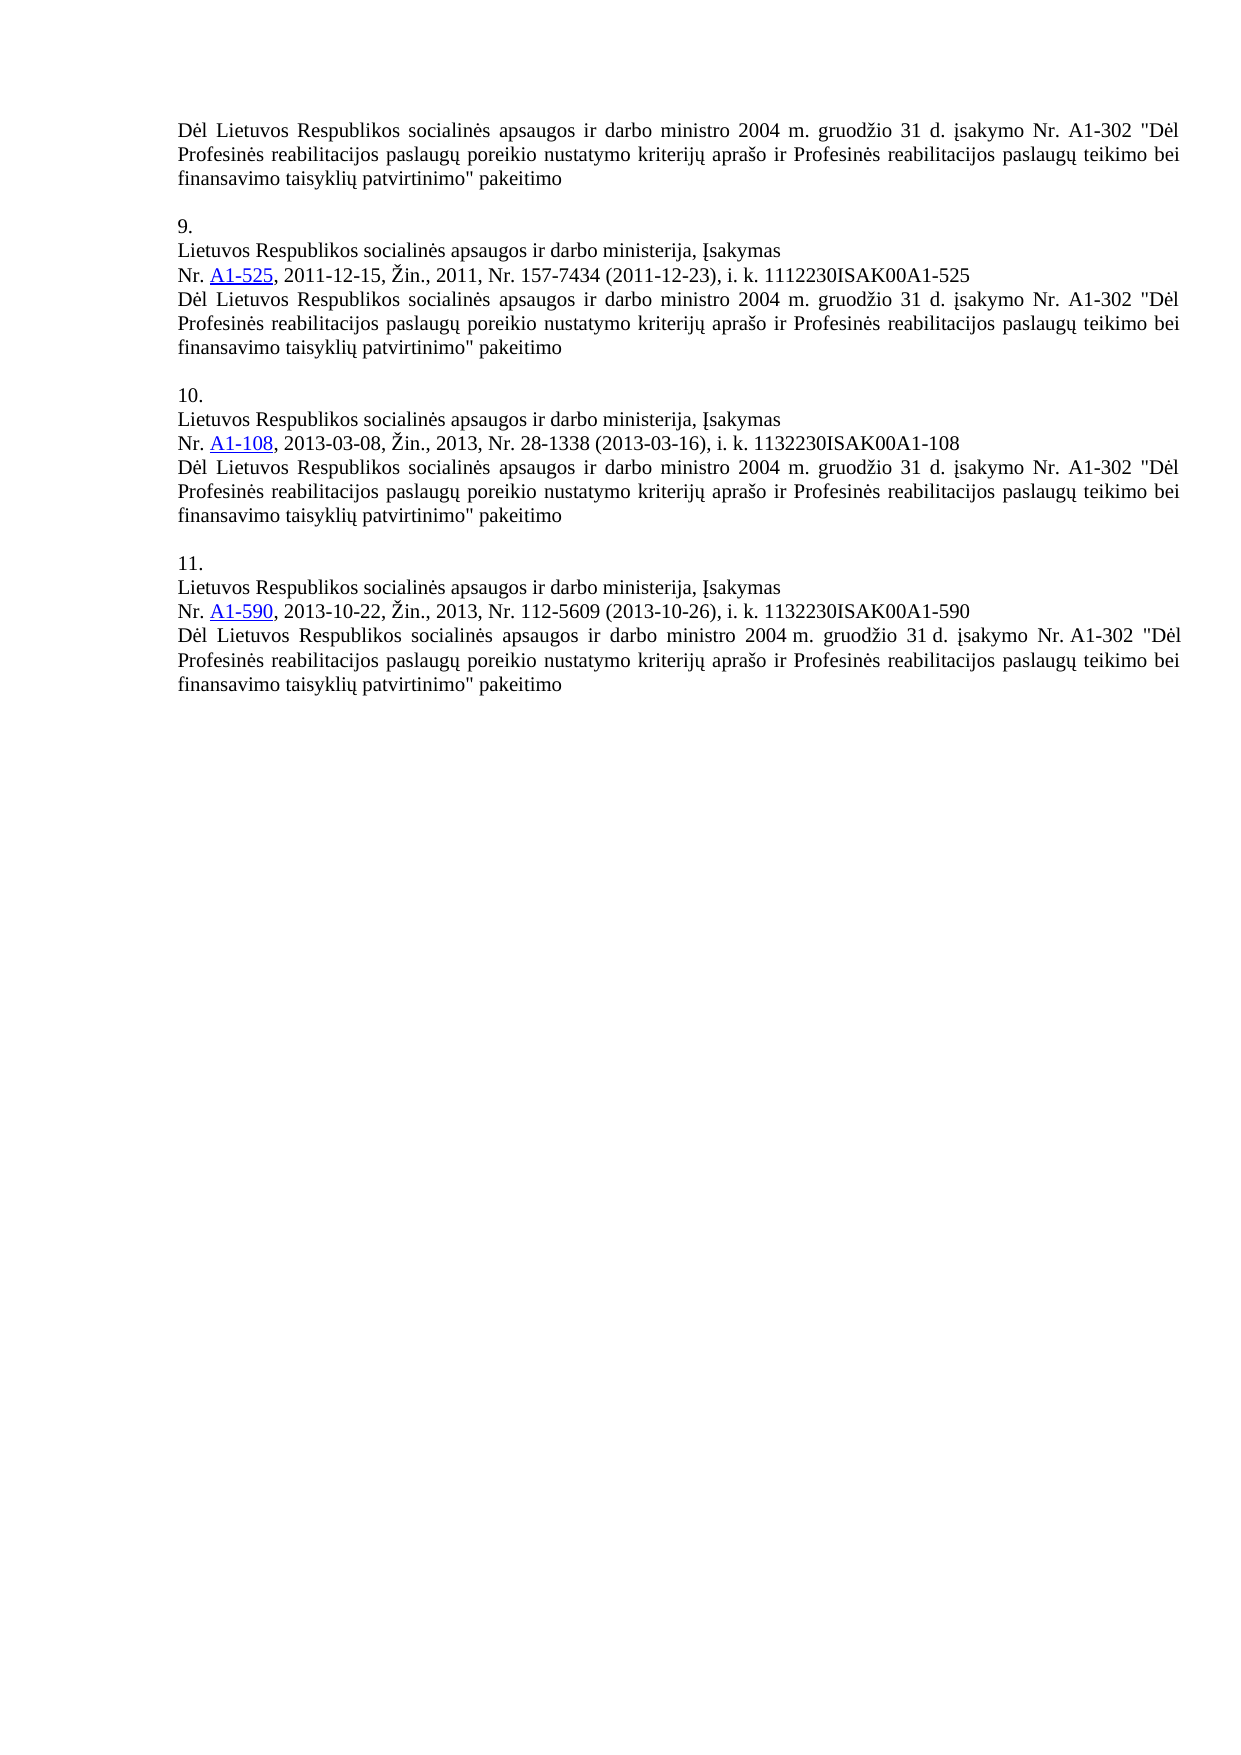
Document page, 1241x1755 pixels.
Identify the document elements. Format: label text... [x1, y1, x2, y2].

text Dėl Lietuvos Respublikos socialinės apsaugos ir darbo ministro 2004 m. gruodžio 31 d. įsakymo Nr. A1-302 "Dėl Profesinės reabilitacijos paslaugų poreikio nustatymo kriterijų aprašo ir Profesinės reabilitacijos paslaugų teikimo bei finansavimo taisyklių patvirtinimo" pakeitimo [177, 287, 1181, 359]
text 10. [177, 383, 1181, 407]
text Dėl Lietuvos Respublikos socialinės apsaugos ir darbo ministro 2004 m. gruodžio 31 d. įsakymo Nr. A1-302 "Dėl Profesinės reabilitacijos paslaugų poreikio nustatymo kriterijų aprašo ir Profesinės reabilitacijos paslaugų teikimo bei finansavimo taisyklių patvirtinimo" pakeitimo [177, 623, 1181, 696]
text 11. [177, 551, 1181, 575]
text Lietuvos Respublikos socialinės apsaugos ir darbo ministerija, Įsakymas [177, 407, 1181, 431]
text Nr. A1-108, 2013-03-08, Žin., 2013, Nr. 28-1338 (2013-03-16), i. k. 1132230ISAK00A1-108 [177, 431, 1181, 455]
text Dėl Lietuvos Respublikos socialinės apsaugos ir darbo ministro 2004 m. gruodžio 31 d. įsakymo Nr. A1-302 "Dėl Profesinės reabilitacijos paslaugų poreikio nustatymo kriterijų aprašo ir Profesinės reabilitacijos paslaugų teikimo bei finansavimo taisyklių patvirtinimo" pakeitimo [177, 118, 1181, 190]
text Dėl Lietuvos Respublikos socialinės apsaugos ir darbo ministro 2004 m. gruodžio 31 d. įsakymo Nr. A1-302 "Dėl Profesinės reabilitacijos paslaugų poreikio nustatymo kriterijų aprašo ir Profesinės reabilitacijos paslaugų teikimo bei finansavimo taisyklių patvirtinimo" pakeitimo [177, 455, 1181, 527]
text Nr. A1-590, 2013-10-22, Žin., 2013, Nr. 112-5609 (2013-10-26), i. k. 1132230ISAK00A1-590 [177, 599, 1181, 623]
text 9. [177, 214, 1181, 238]
text Lietuvos Respublikos socialinės apsaugos ir darbo ministerija, Įsakymas [177, 575, 1181, 599]
text Lietuvos Respublikos socialinės apsaugos ir darbo ministerija, Įsakymas [177, 238, 1181, 262]
text Nr. A1-525, 2011-12-15, Žin., 2011, Nr. 157-7434 (2011-12-23), i. k. 1112230ISAK00A1-525 [177, 262, 1181, 287]
